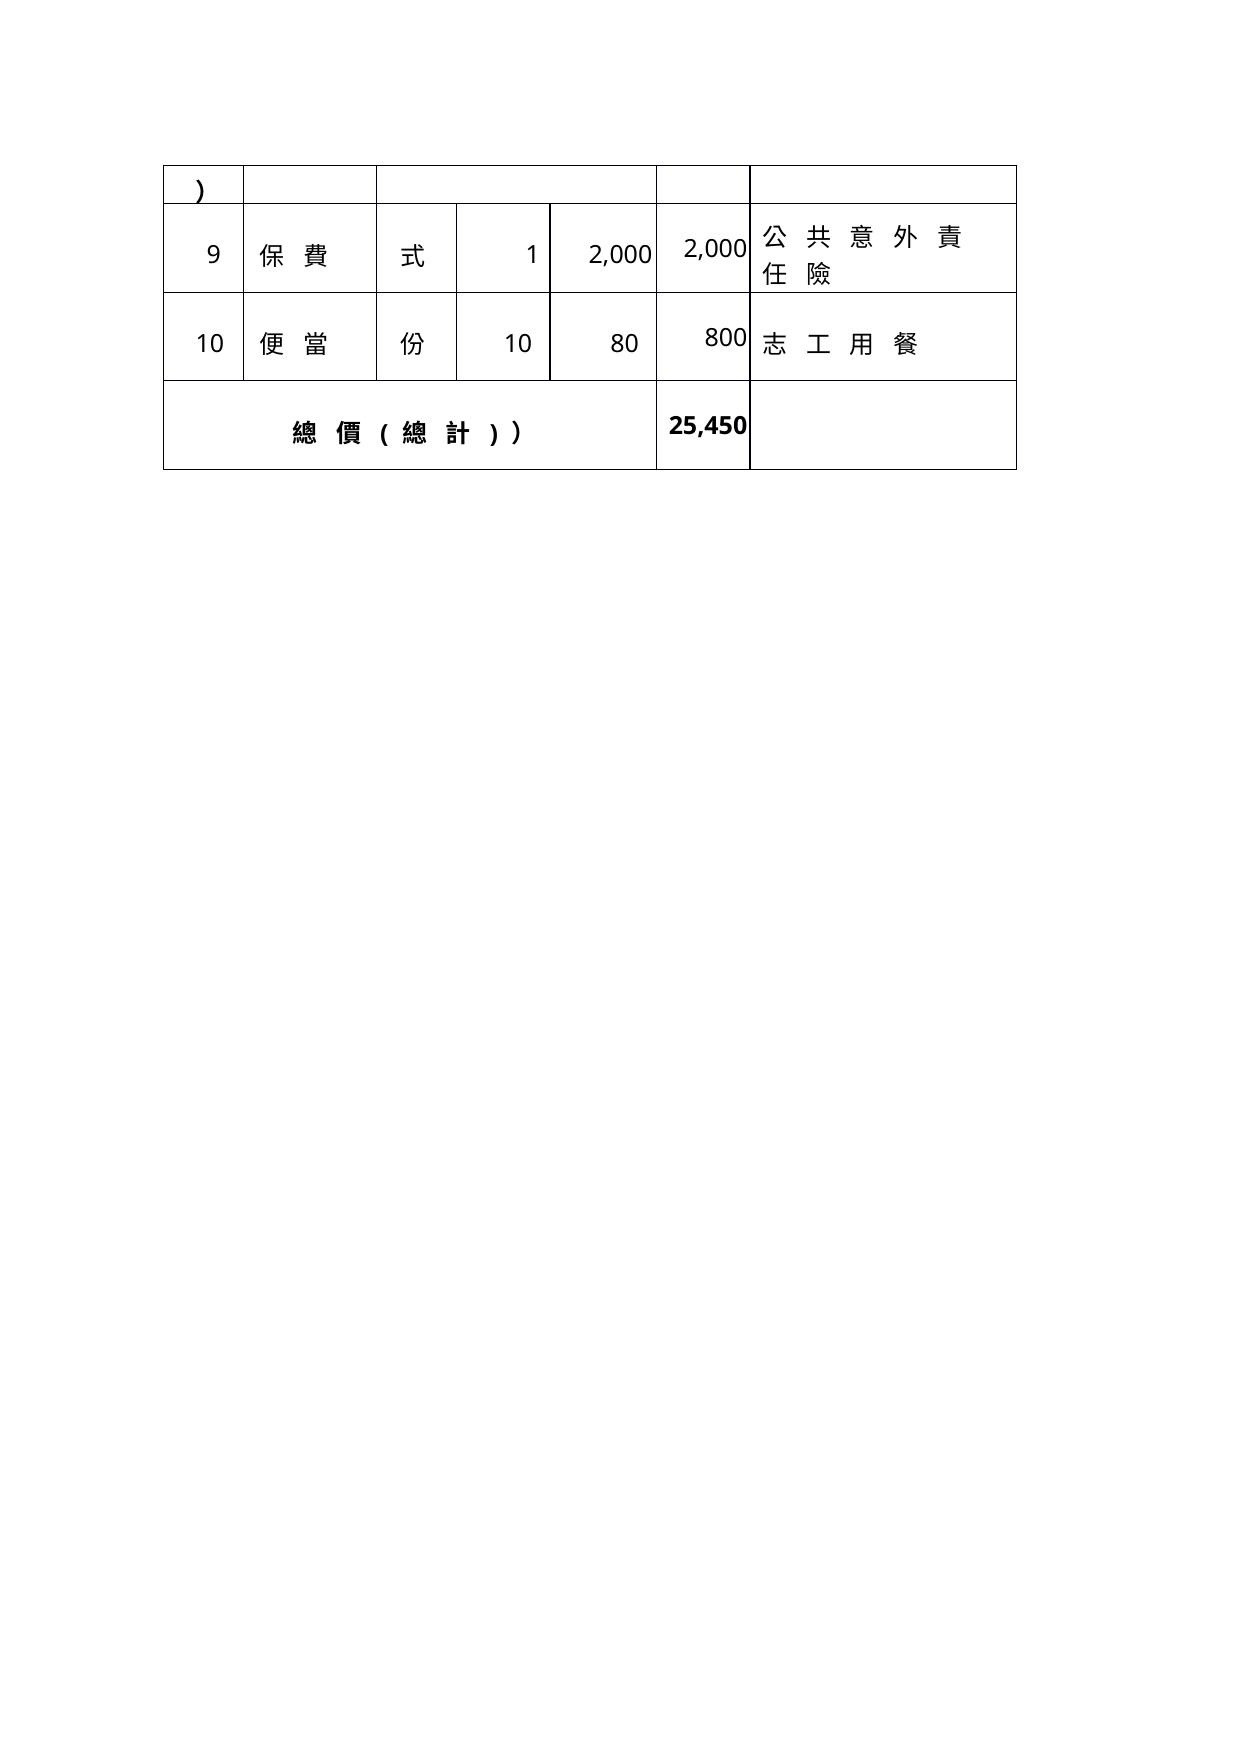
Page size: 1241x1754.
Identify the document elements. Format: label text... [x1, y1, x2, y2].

table_cell 800 [657, 293, 749, 380]
table_cell [657, 166, 749, 203]
table_cell 2,000 [551, 204, 656, 292]
table_cell 10 [457, 293, 549, 380]
table_cell 保費 [244, 204, 376, 292]
table_cell 志工用餐 [751, 293, 1016, 380]
table_cell [244, 166, 376, 203]
table_cell [751, 166, 1016, 203]
table_cell 2,000 [657, 204, 749, 292]
table_cell [751, 381, 1016, 469]
table_cell 便當 [244, 293, 376, 380]
table_cell 公共意外責任險 [751, 204, 1016, 292]
table_cell 10 [164, 293, 243, 380]
table_cell [377, 166, 656, 203]
table_cell 1 [457, 204, 549, 292]
table_cell 80 [551, 293, 656, 380]
table_cell 25,450 [657, 381, 749, 469]
table_cell 式 [377, 204, 456, 292]
table_cell 總價(總計)） [164, 381, 656, 469]
table_cell ） [164, 166, 243, 203]
table_cell 9 [164, 204, 243, 292]
table_cell 份 [377, 293, 456, 380]
